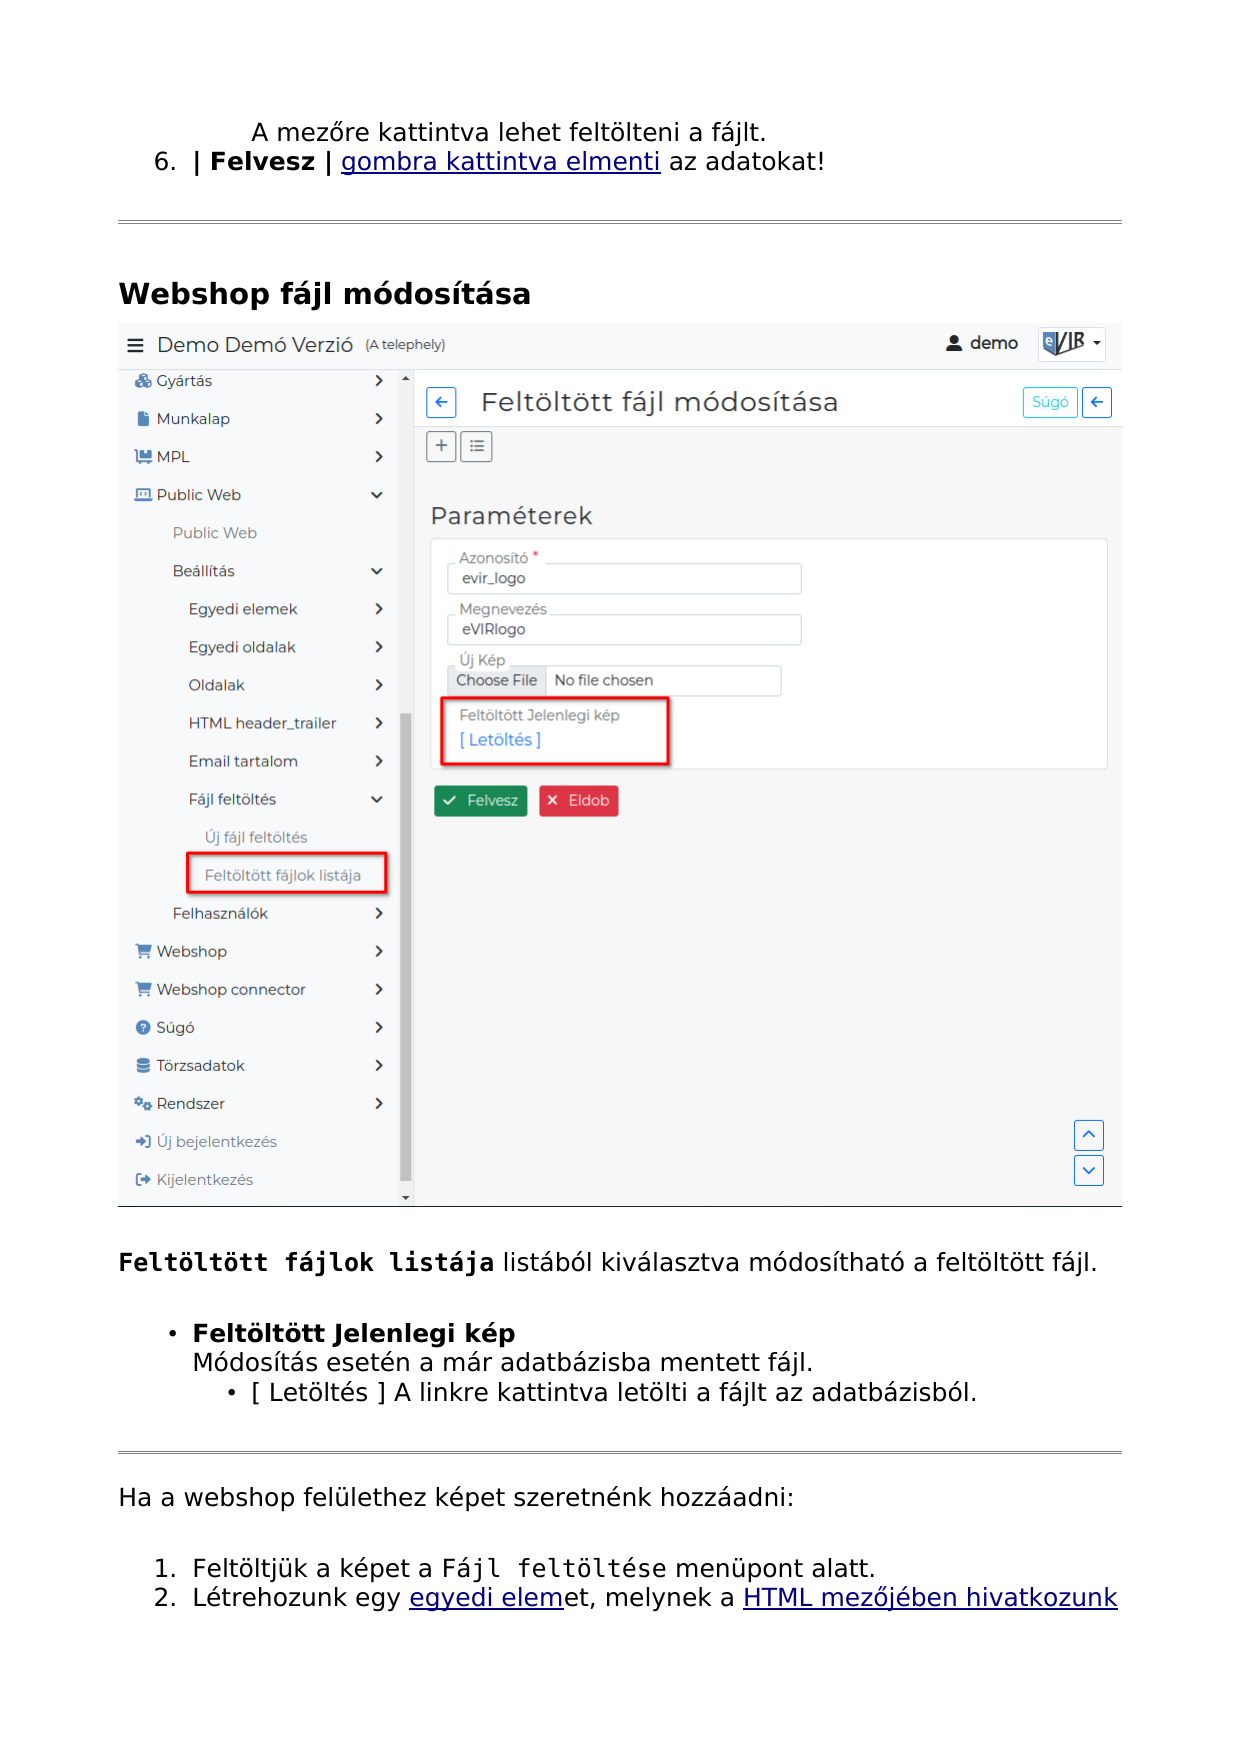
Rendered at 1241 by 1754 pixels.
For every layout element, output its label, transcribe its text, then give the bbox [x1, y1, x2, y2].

list Feltöltött Jelenlegi kép Módosítás esetén a már adatbázisba mentett fájl. [177, 1319, 1122, 1378]
list Létrehozunk egy egyedi elemet, melynek a HTML mezőjében hivatkozunk [177, 1583, 1122, 1612]
list | Felvesz | gombra kattintva elmenti az adatokat! [177, 147, 1122, 176]
text Ha a webshop felülethez képet szeretnénk hozzáadni: [118, 1483, 1122, 1512]
subtitle Webshop fájl módosítása [118, 277, 1122, 311]
list Feltöltjük a képet a Fájl feltöltése menüpont alatt. [177, 1554, 1122, 1583]
text Feltöltött fájlok listája listából kiválasztva módosítható a feltöltött fájl. [118, 1248, 1122, 1277]
list [ Letöltés ] A linkre kattintva letölti a fájlt az adatbázisból. [236, 1378, 1122, 1407]
list A mezőre kattintva lehet feltölteni a fájlt. [236, 118, 1122, 147]
picture [118, 323, 1123, 1207]
